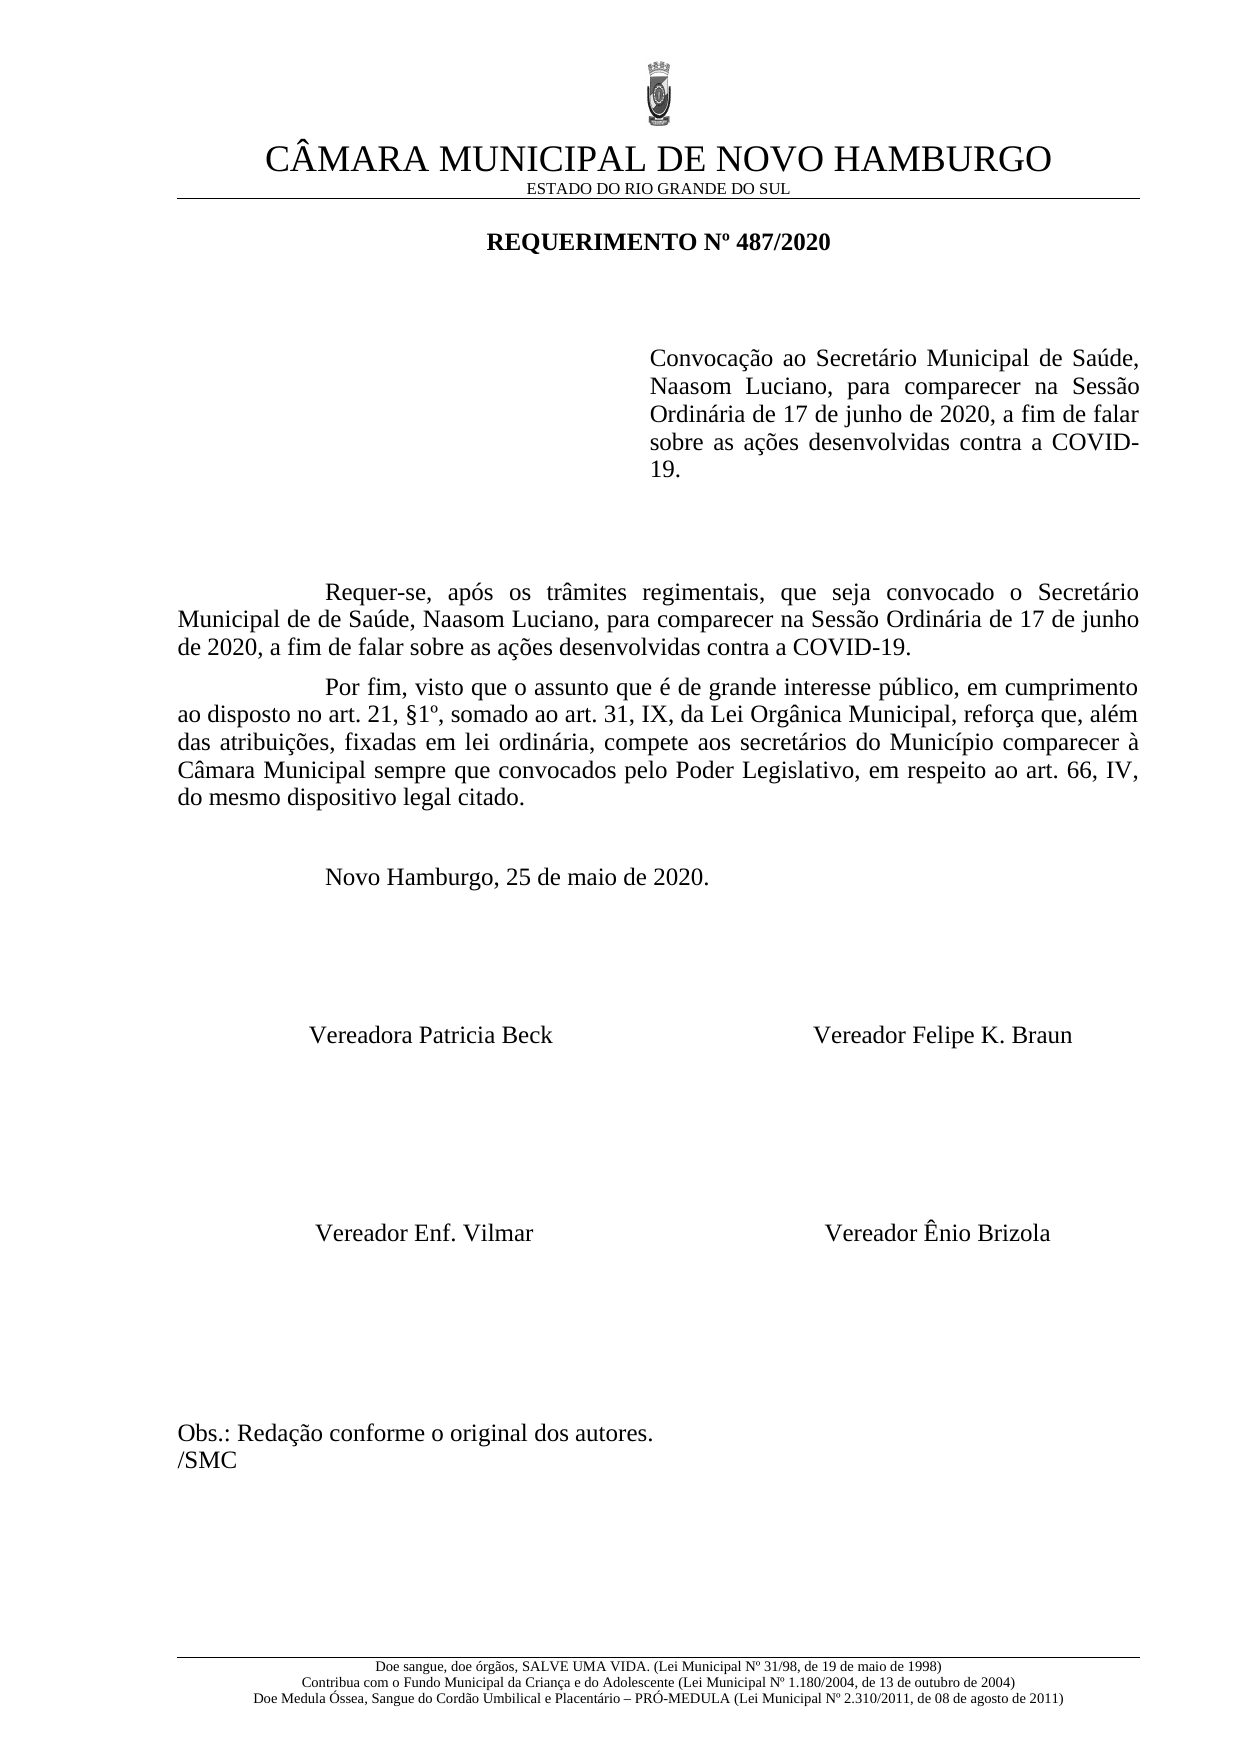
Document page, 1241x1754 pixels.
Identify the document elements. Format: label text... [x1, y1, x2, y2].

text Obs.: Redação conforme o original dos autores. [177, 1419, 1140, 1446]
text Convocação ao Secretário Municipal de Saúde, Naasom Luciano, para comparecer na Sessão Ordinária de 17 de junho de 2020, a fim de falar sobre as ações desenvolvidas contra a COVID-19. [649, 344, 1140, 483]
text /SMC [177, 1446, 1140, 1474]
text Novo Hamburgo, 25 de maio de 2020. [177, 863, 1140, 890]
text REQUERIMENTO Nº 487/2020 [177, 228, 1140, 256]
text Por fim, visto que o assunto que é de grande interesse público, em cumprimento ao disposto no art. 21, §1º, somado ao art. 31, IX, da Lei Orgânica Municipal, reforça que, além das atribuições, fixadas em lei ordinária, compete aos secretários do Município comparecer à Câmara Municipal sempre que convocados pelo Poder Legislativo, em respeito ao art. 66, IV, do mesmo dispositivo legal citado. [177, 673, 1140, 811]
text Vereadora Patricia Beck Vereador Felipe K. Braun [177, 1021, 1140, 1049]
text Requer-se, após os trâmites regimentais, que seja convocado o Secretário Municipal de de Saúde, Naasom Luciano, para comparecer na Sessão Ordinária de 17 de junho de 2020, a fim de falar sobre as ações desenvolvidas contra a COVID-19. [177, 578, 1140, 661]
text Vereador Enf. Vilmar Vereador Ênio Brizola [177, 1219, 1140, 1247]
